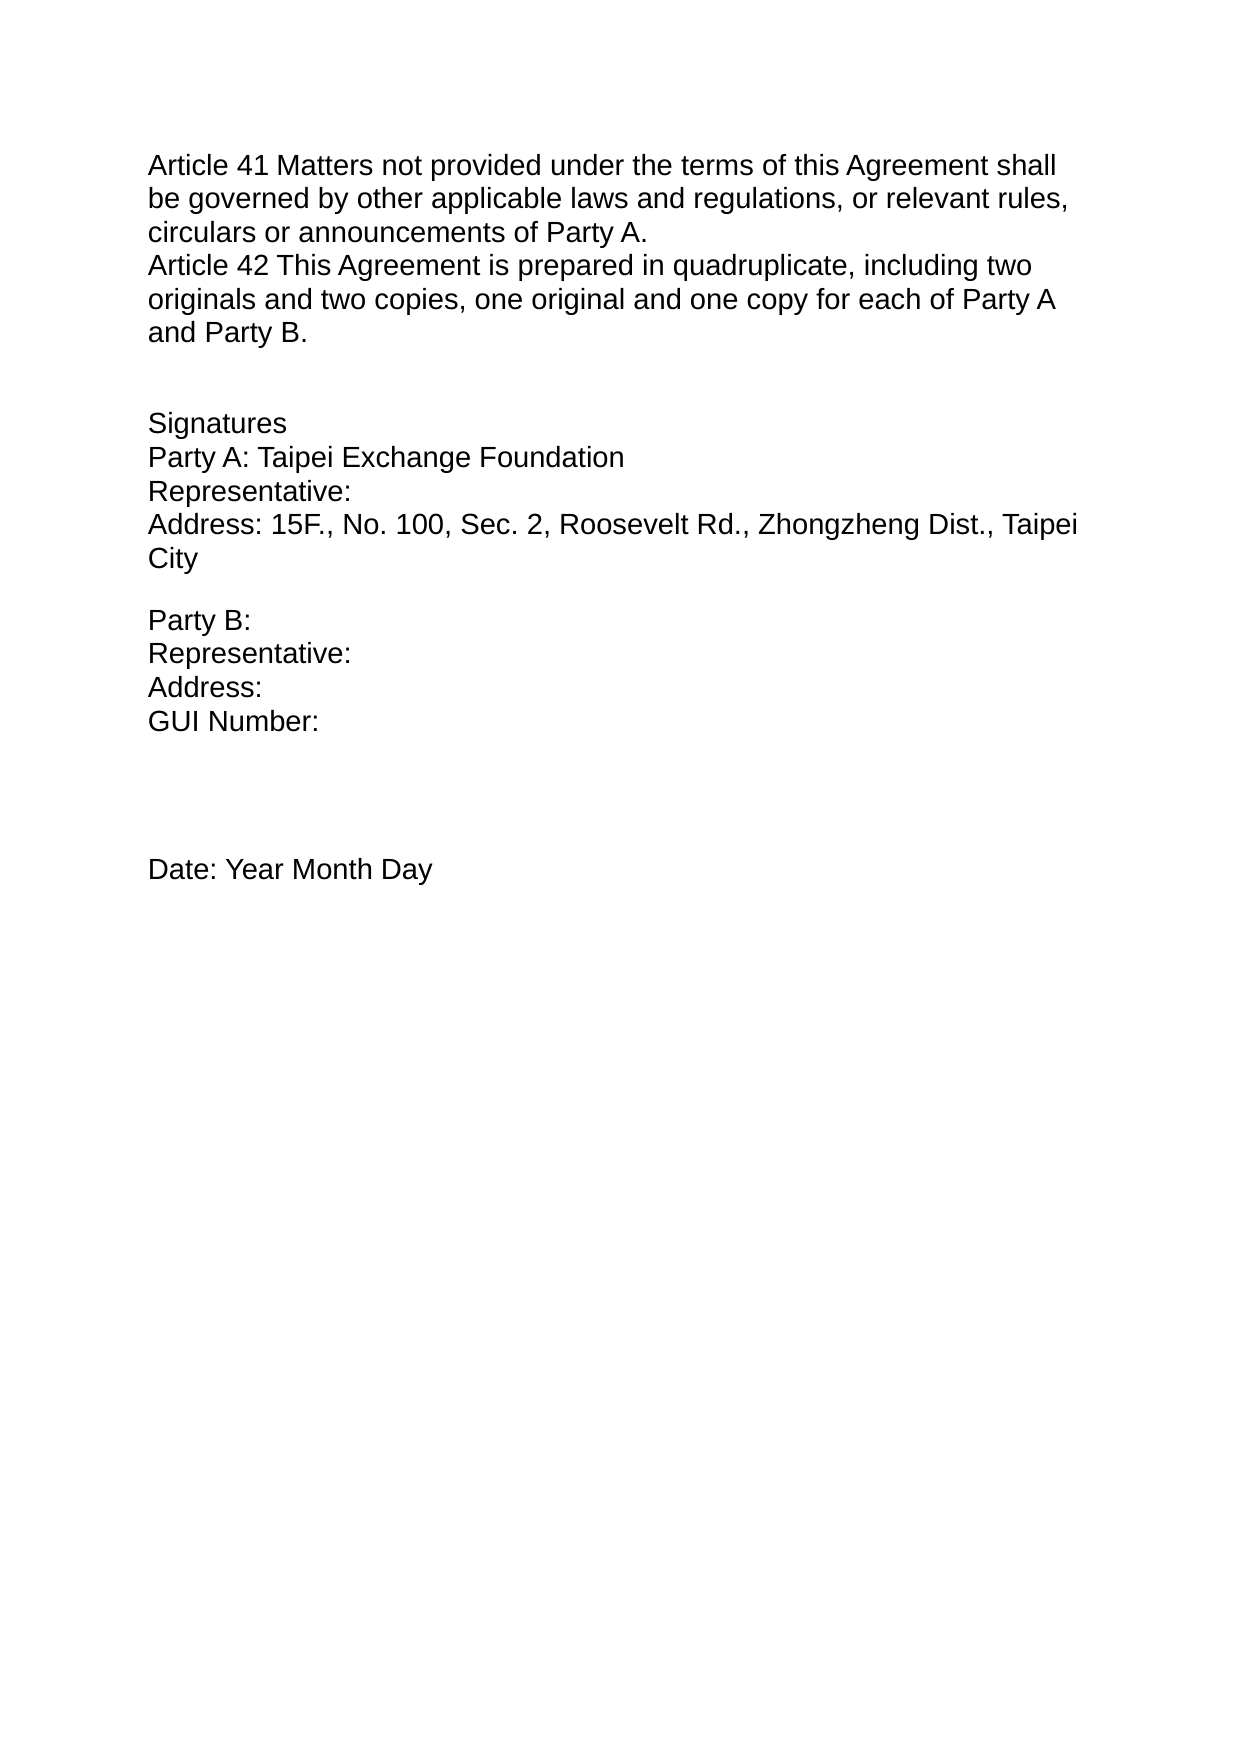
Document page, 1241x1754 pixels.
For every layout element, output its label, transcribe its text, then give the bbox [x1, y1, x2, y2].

text Representative: [148, 636, 1092, 670]
text Signatures [148, 406, 1092, 440]
text Date: Year Month Day [148, 852, 1092, 886]
text Representative: [148, 473, 1092, 507]
text GUI Number: [148, 703, 1092, 737]
text Party B: [148, 603, 1092, 636]
text Address: [148, 670, 1092, 703]
text Party A: Taipei Exchange Foundation [148, 440, 1092, 473]
text Address: 15F., No. 100, Sec. 2, Roosevelt Rd., Zhongzheng Dist., Taipei City [148, 507, 1092, 574]
text Article 42 This Agreement is prepared in quadruplicate, including two originals and two copies, one original and one copy for each of Party A and Party B. [148, 248, 1092, 349]
text Article 41 Matters not provided under the terms of this Agreement shall be governed by other applicable laws and regulations, or relevant rules, circulars or announcements of Party A. [148, 148, 1092, 248]
